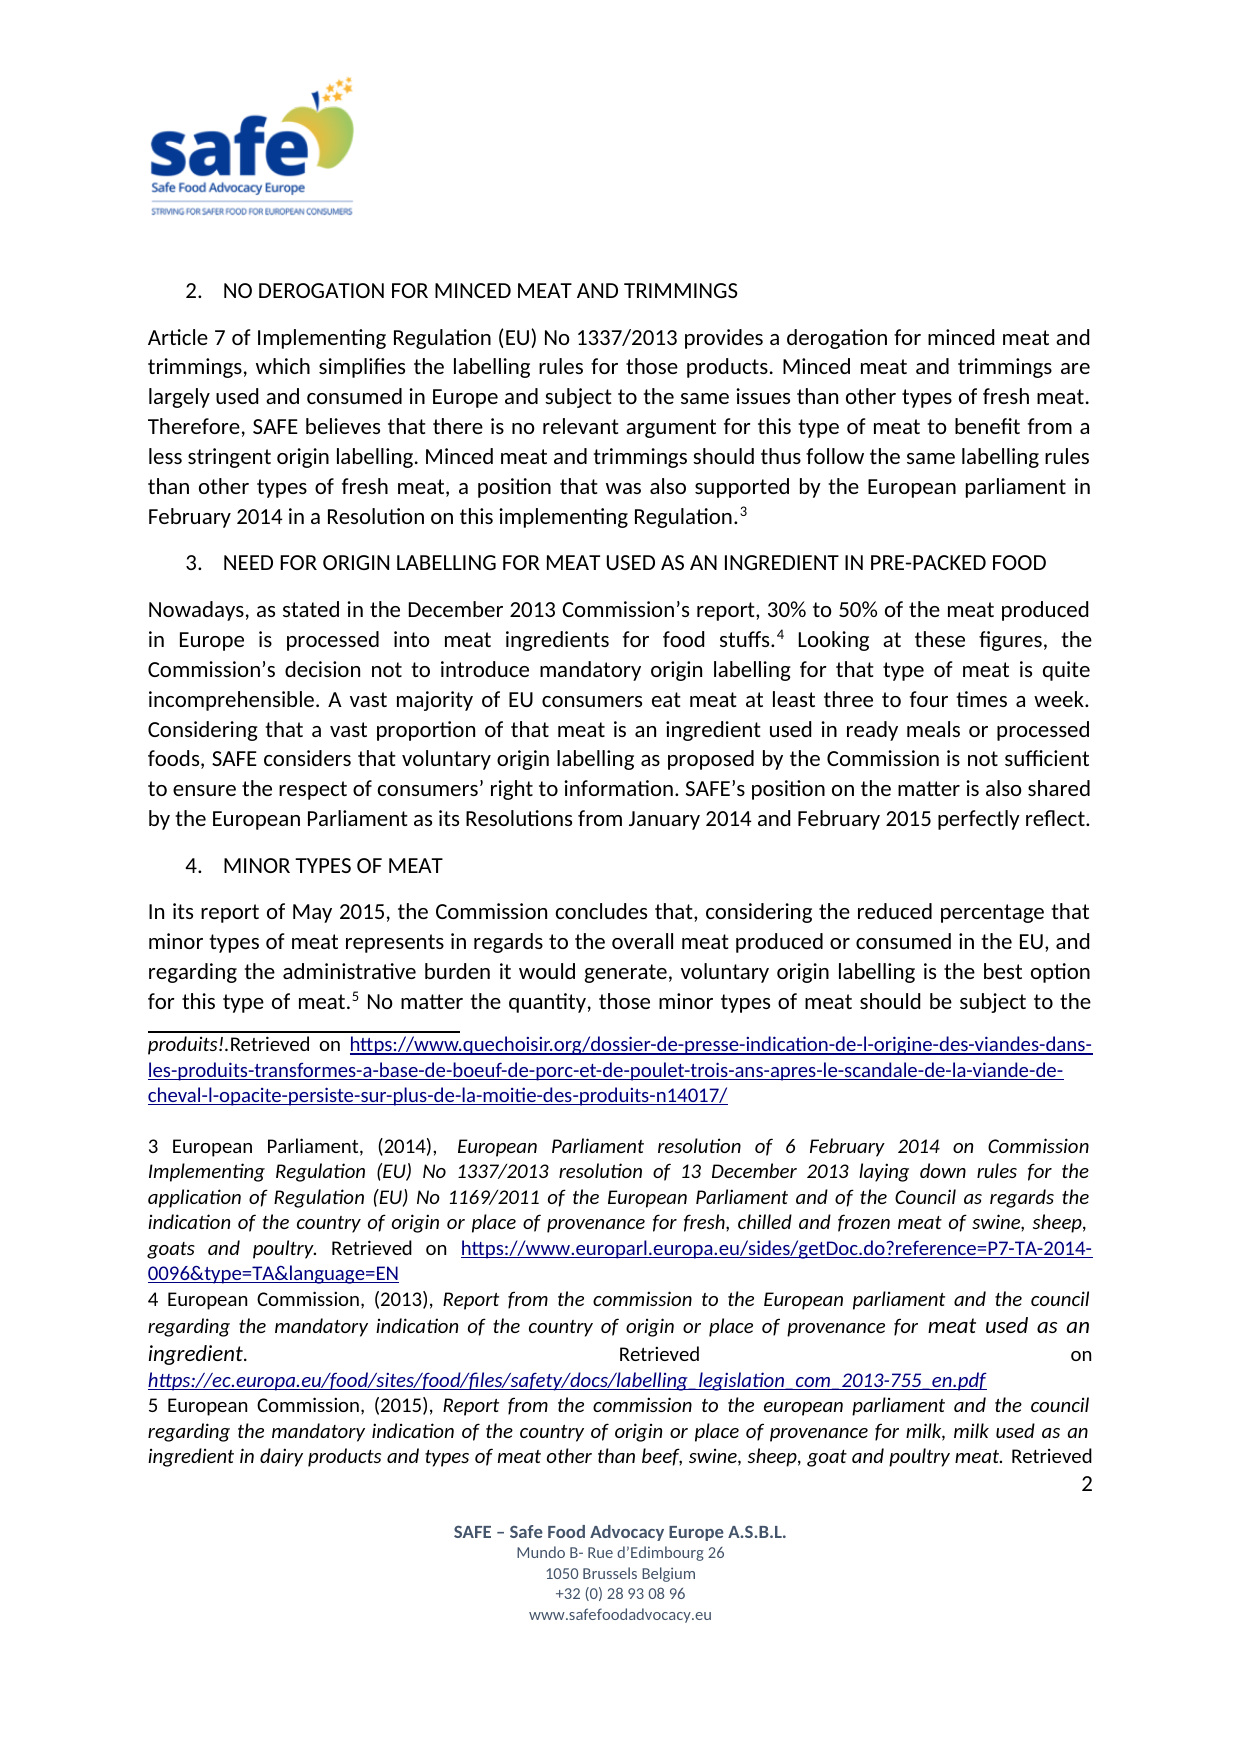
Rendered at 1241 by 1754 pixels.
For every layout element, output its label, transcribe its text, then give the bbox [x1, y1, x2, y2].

list MINOR TYPES OF MEAT [185, 851, 1092, 879]
subtitle produits!.Retrieved on https://www.quechoisir.org/dossier-de-presse-indication-de-l-origine-des-viandes-dans-les-produits-transformes-a-base-de-boeuf-de-porc-et-de-poulet-trois-ans-apres-le-scandale-de-la-viande-de-cheval-l-opacite-persiste-sur-plus-de-la-moitie-des-produits-n14017/ [148, 1032, 1092, 1108]
list NO DEROGATION FOR MINCED MEAT AND TRIMMINGS [185, 276, 1092, 304]
text European Commission, (2013), Report from the commission to the European parliament and the council regarding the mandatory indication of the country of origin or place of provenance for meat used as an ingredient. Retrieved on https://ec.europa.eu/food/sites/food/files/safety/docs/labelling_legislation_com_2013-755_en.pdf [148, 1286, 1092, 1393]
list NEED FOR ORIGIN LABELLING FOR MEAT USED AS AN INGREDIENT IN PRE-PACKED FOOD [185, 548, 1092, 577]
text Nowadays, as stated in the December 2013 Commission’s report, 30% to 50% of the meat produced in Europe is processed into meat ingredients for food stuffs. Looking at these figures, the Commission’s decision not to introduce mandatory origin labelling for that type of meat is quite incomprehensible. A vast majority of EU consumers eat meat at least three to four times a week. Considering that a vast proportion of that meat is an ingredient used in ready meals or processed foods, SAFE considers that voluntary origin labelling as proposed by the Commission is not sufficient to ensure the respect of consumers’ right to information. SAFE’s position on the matter is also shared by the European Parliament as its Resolutions from January 2014 and February 2015 perfectly reflect. [148, 595, 1092, 832]
text European Parliament, (2014), European Parliament resolution of 6 February 2014 on Commission Implementing Regulation (EU) No 1337/2013 resolution of 13 December 2013 laying down rules for the application of Regulation (EU) No 1169/2011 of the European Parliament and of the Council as regards the indication of the country of origin or place of provenance for fresh, chilled and frozen meat of swine, sheep, goats and poultry. Retrieved on https://www.europarl.europa.eu/sides/getDoc.do?reference=P7-TA-2014-0096&type=TA&language=EN [148, 1133, 1092, 1286]
text European Commission, (2015), Report from the commission to the european parliament and the council regarding the mandatory indication of the country of origin or place of provenance for milk, milk used as an ingredient in dairy products and types of meat other than beef, swine, sheep, goat and poultry meat. Retrieved [148, 1393, 1092, 1469]
text Article 7 of Implementing Regulation (EU) No 1337/2013 provides a derogation for minced meat and trimmings, which simplifies the labelling rules for those products. Minced meat and trimmings are largely used and consumed in Europe and subject to the same issues than other types of fresh meat. Therefore, SAFE believes that there is no relevant argument for this type of meat to benefit from a less stringent origin labelling. Minced meat and trimmings should thus follow the same labelling rules than other types of fresh meat, a position that was also supported by the European parliament in February 2014 in a Resolution on this implementing Regulation. [148, 323, 1092, 530]
text In its report of May 2015, the Commission concludes that, considering the reduced percentage that minor types of meat represents in regards to the overall meat produced or consumed in the EU, and regarding the administrative burden it would generate, voluntary origin labelling is the best option for this type of meat. No matter the quantity, those minor types of meat should be subject to the [148, 897, 1092, 1015]
